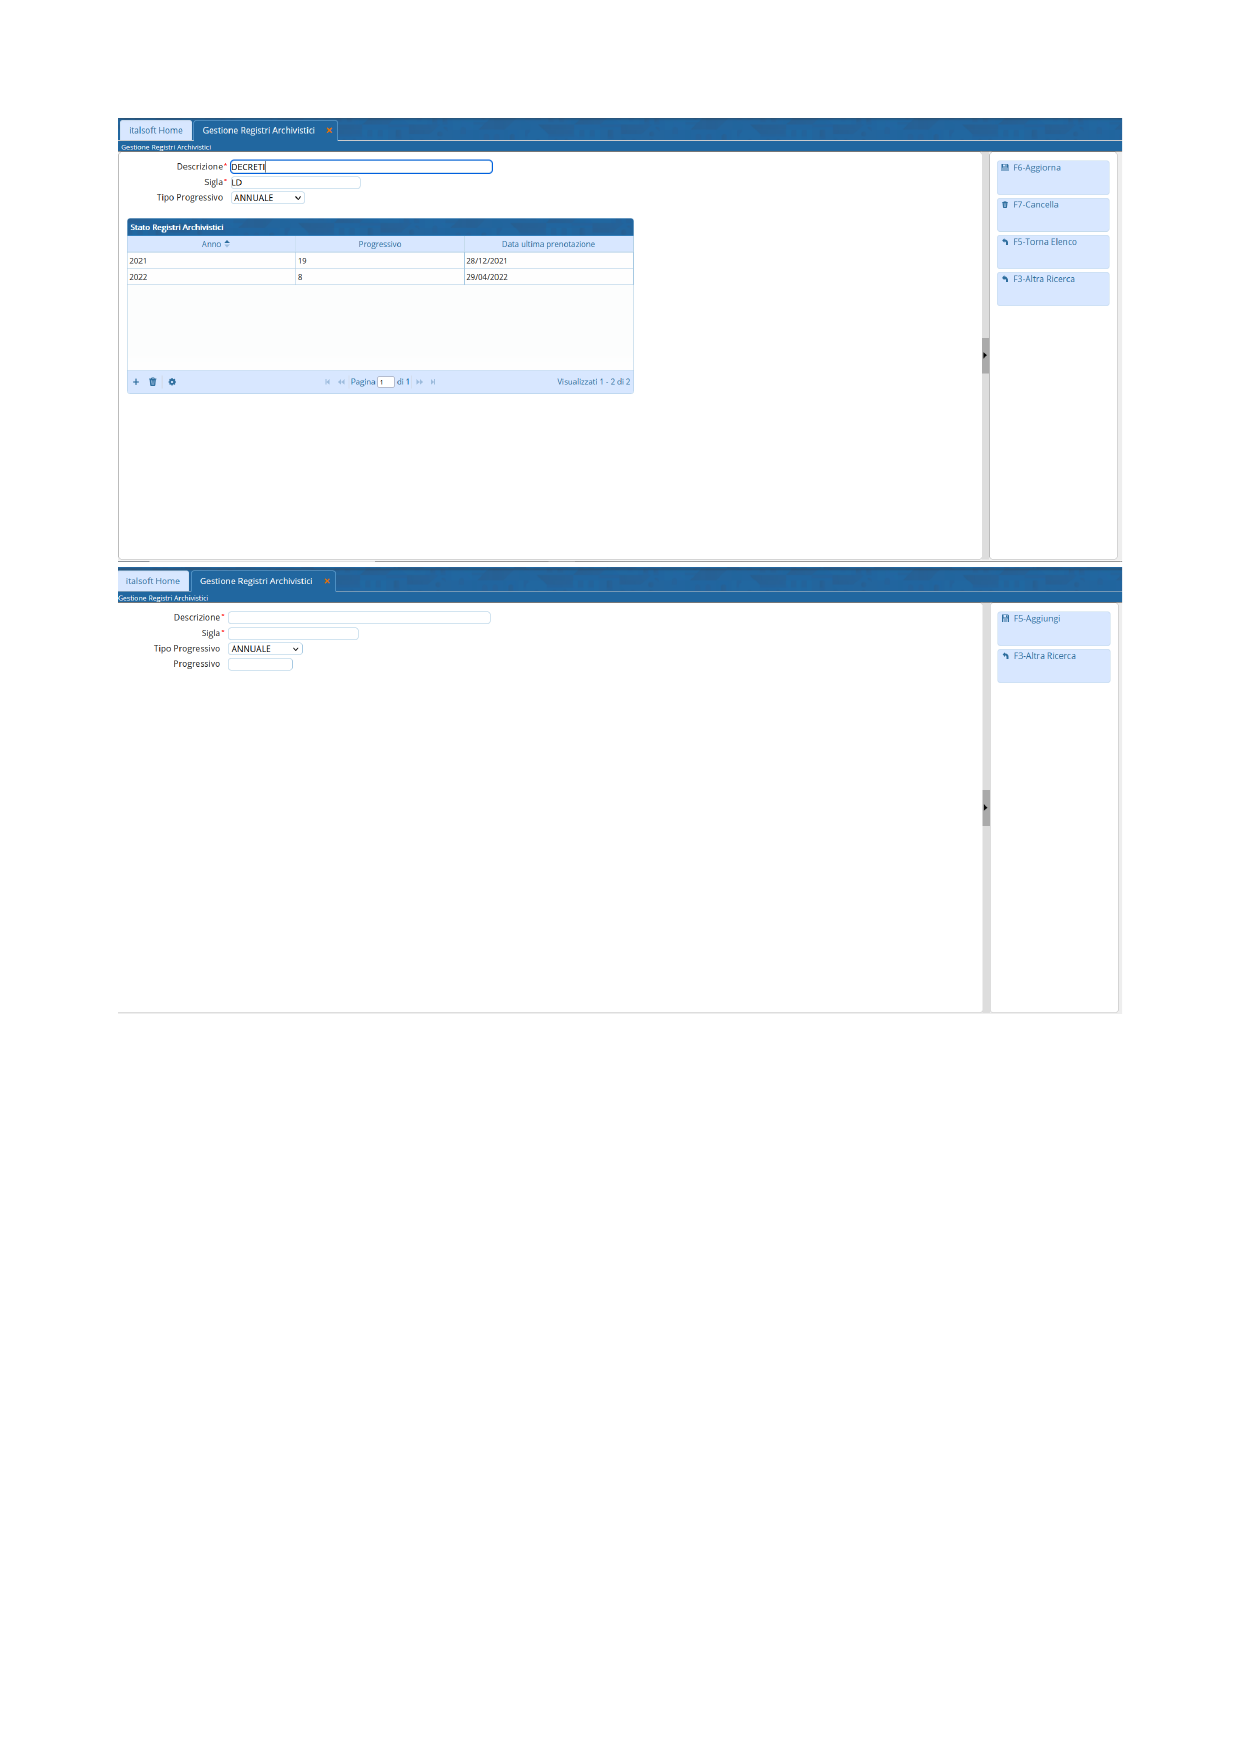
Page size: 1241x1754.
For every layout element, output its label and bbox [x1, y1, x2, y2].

picture [118, 567, 1123, 1015]
picture [118, 118, 1123, 562]
